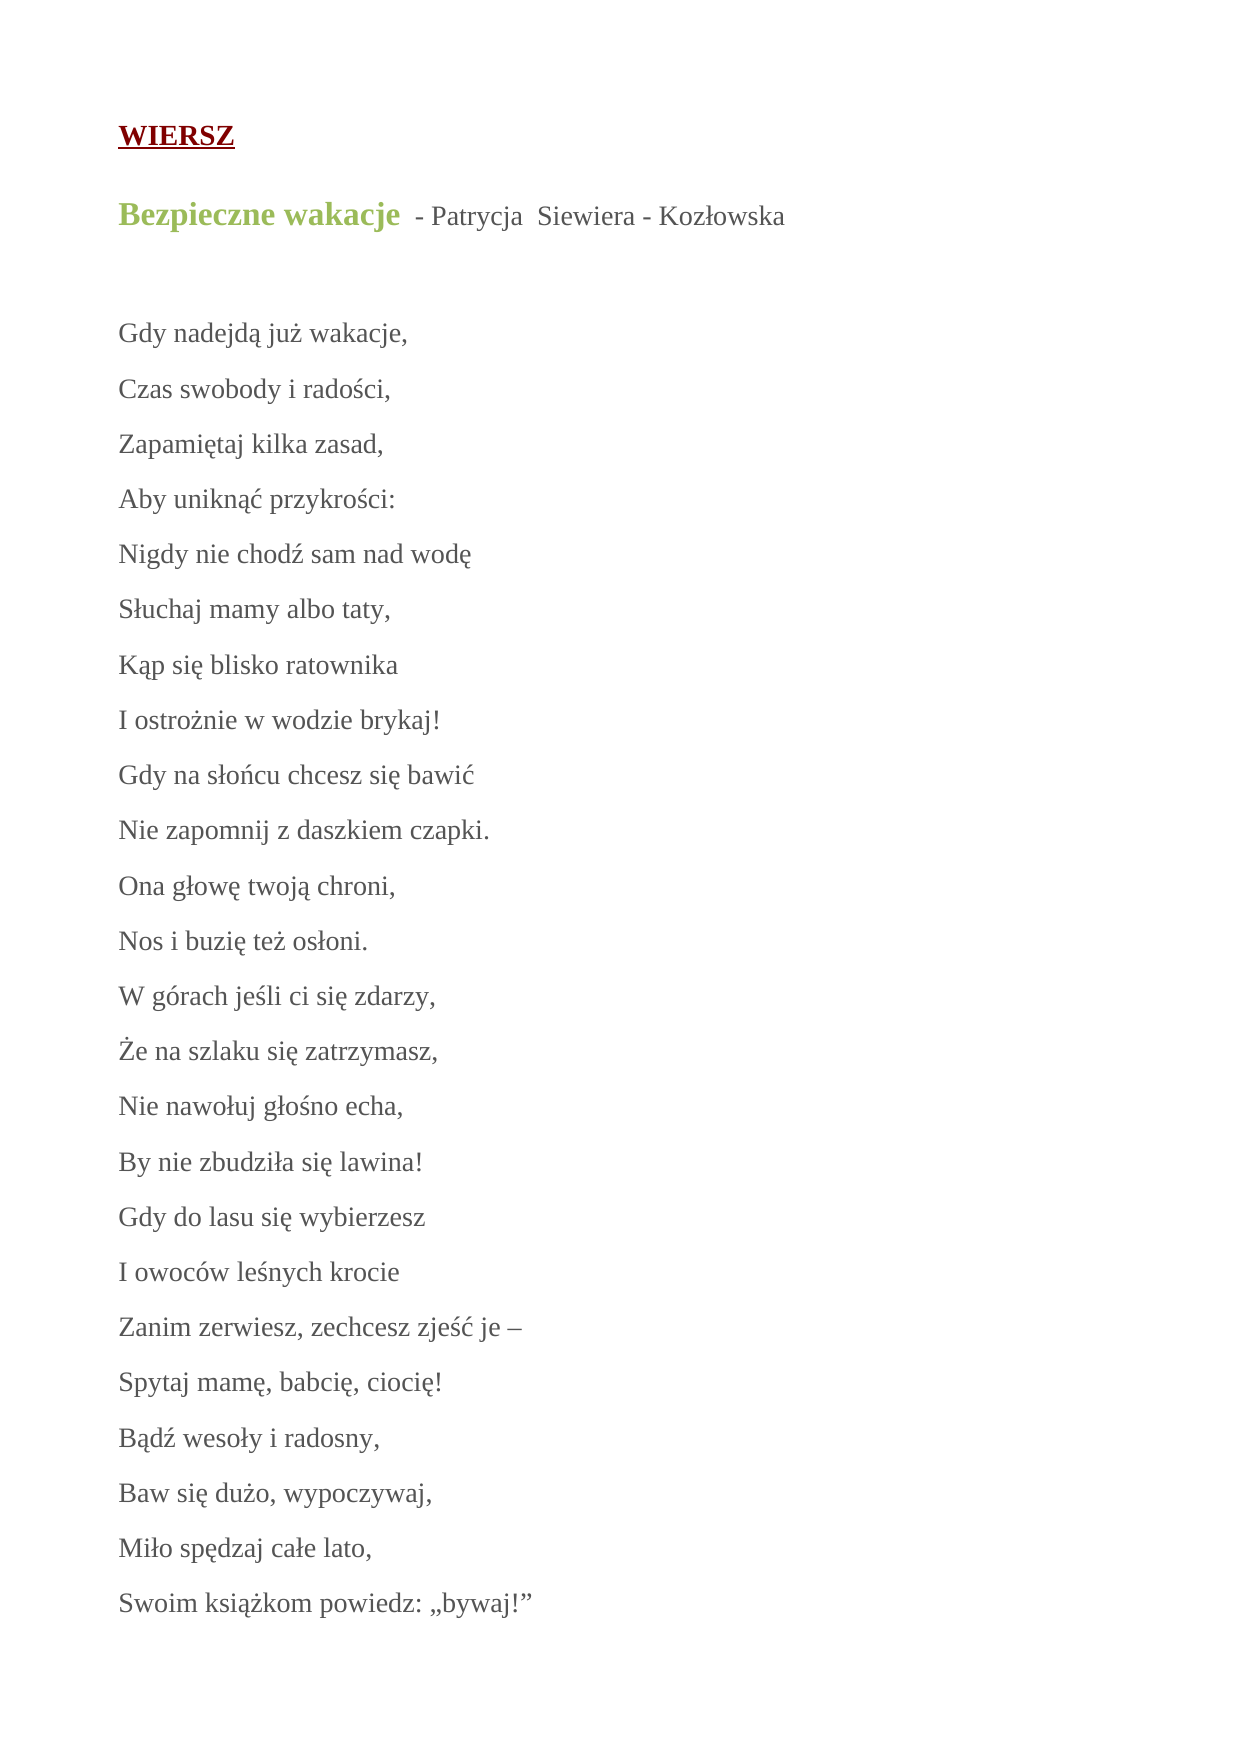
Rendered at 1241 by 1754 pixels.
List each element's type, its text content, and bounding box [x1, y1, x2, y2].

text Miło spędzaj całe lato, [118, 1531, 1122, 1563]
text Baw się dużo, wypoczywaj, [118, 1476, 1122, 1508]
text Nie zapomnij z daszkiem czapki. [118, 813, 1122, 846]
text Nos i buzię też osłoni. [118, 924, 1122, 956]
text Bezpieczne wakacje - Patrycja Siewiera - Kozłowska [118, 162, 1122, 233]
text Czas swobody i radości, [118, 372, 1122, 404]
text Gdy na słońcu chcesz się bawić [118, 758, 1122, 791]
text By nie zbudziła się lawina! [118, 1145, 1122, 1177]
text Gdy nadejdą już wakacje, [118, 317, 1122, 349]
text W górach jeśli ci się zdarzy, [118, 979, 1122, 1011]
text Nigdy nie chodź sam nad wodę [118, 537, 1122, 570]
text Swoim książkom powiedz: „bywaj!” [118, 1586, 1122, 1619]
text Spytaj mamę, babcię, ciocię! [118, 1366, 1122, 1398]
text I ostrożnie w wodzie brykaj! [118, 703, 1122, 735]
text Bądź wesoły i radosny, [118, 1421, 1122, 1453]
text WIERSZ [118, 118, 1122, 152]
text Aby uniknąć przykrości: [118, 482, 1122, 514]
text Gdy do lasu się wybierzesz [118, 1200, 1122, 1232]
text Że na szlaku się zatrzymasz, [118, 1034, 1122, 1067]
text I owoców leśnych krocie [118, 1255, 1122, 1287]
text Zapamiętaj kilka zasad, [118, 427, 1122, 459]
text Słuchaj mamy albo taty, [118, 593, 1122, 625]
text Zanim zerwiesz, zechcesz zjeść je – [118, 1310, 1122, 1343]
text Kąp się blisko ratownika [118, 648, 1122, 680]
text Ona głowę twoją chroni, [118, 869, 1122, 901]
text Nie nawołuj głośno echa, [118, 1089, 1122, 1122]
